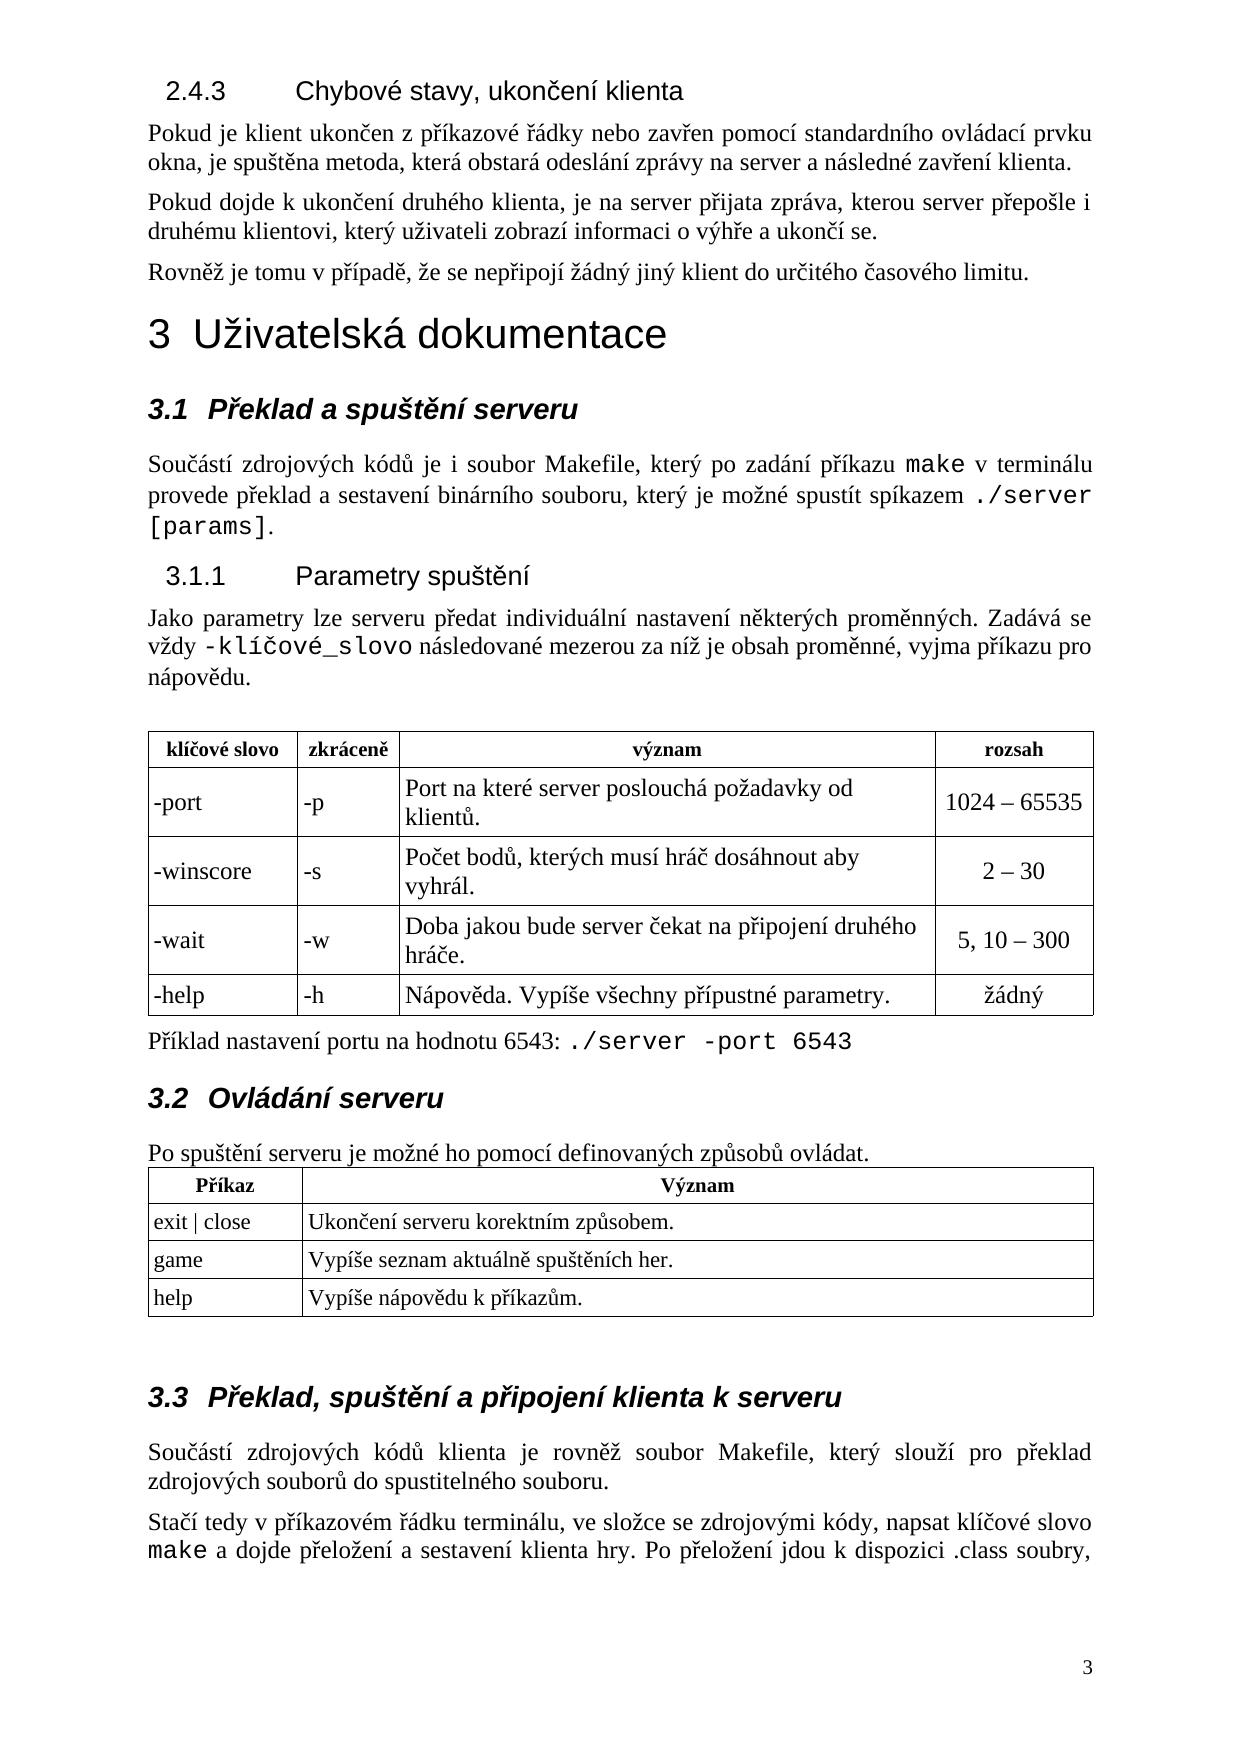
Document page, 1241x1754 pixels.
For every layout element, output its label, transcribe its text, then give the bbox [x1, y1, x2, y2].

table_cell Ukončení serveru korektním způsobem. [303, 1204, 1093, 1240]
table_cell Vypíše seznam aktuálně spuštěních her. [303, 1241, 1093, 1278]
text Příklad nastavení portu na hodnotu 6543: ./server -port 6543 [148, 1026, 1093, 1057]
subtitle Uživatelská dokumentace [148, 309, 1093, 357]
table_header Příkaz [149, 1168, 302, 1202]
text Pokud je klient ukončen z příkazové řádky nebo zavřen pomocí standardního ovládací prvku okna, je spuštěna metoda, která obstará odeslání zprávy na server a následné zavření klienta. [148, 118, 1093, 176]
subtitle Parametry spuštění [165, 559, 1093, 591]
table_cell Vypíše nápovědu k příkazům. [303, 1279, 1093, 1316]
table_cell -w [298, 906, 399, 974]
table_cell žádný [936, 975, 1093, 1014]
table_cell Počet bodů, kterých musí hráč dosáhnout aby vyhrál. [400, 837, 935, 905]
table_header rozsah [936, 732, 1093, 767]
text Jako parametry lze serveru předat individuální nastavení některých proměnných. Zadává se vždy -klíčové_slovo následované mezerou za níž je obsah proměnné, vyjma příkazu pro nápovědu. [148, 603, 1093, 691]
text Součástí zdrojových kódů klienta je rovněž soubor Makefile, který slouží pro překlad zdrojových souborů do spustitelného souboru. [148, 1437, 1093, 1495]
subtitle Ovládání serveru [148, 1081, 1093, 1114]
subtitle Chybové stavy, ukončení klienta [165, 75, 1093, 106]
table_cell exit | close [149, 1204, 302, 1240]
table_cell game [149, 1241, 302, 1278]
subtitle Překlad, spuštění a připojení klienta k serveru [148, 1380, 1093, 1414]
table_cell 1024 – 65535 [936, 768, 1093, 836]
text Rovněž je tomu v případě, že se nepřipojí žádný jiný klient do určitého časového limitu. [148, 257, 1093, 285]
table_cell -help [149, 975, 297, 1014]
table_cell 5, 10 – 300 [936, 906, 1093, 974]
table_cell -s [298, 837, 399, 905]
table_cell -p [298, 768, 399, 836]
table_cell Nápověda. Vypíše všechny přípustné parametry. [400, 975, 935, 1014]
table_cell help [149, 1279, 302, 1316]
table_cell -h [298, 975, 399, 1014]
text Stačí tedy v příkazovém řádku terminálu, ve složce se zdrojovými kódy, napsat klíčové slovo make a dojde přeložení a sestavení klienta hry. Po přeložení jdou k dispozici .class soubry, [148, 1507, 1093, 1566]
table_cell -port [149, 768, 297, 836]
text Po spuštění serveru je možné ho pomocí definovaných způsobů ovládat. [148, 1138, 1093, 1167]
text Součástí zdrojových kódů je i soubor Makefile, který po zadání příkazu make v terminálu provede překlad a sestavení binárního souboru, který je možné spustít spíkazem ./server [params]. [148, 449, 1093, 542]
table_cell 2 – 30 [936, 837, 1093, 905]
table_cell Port na které server poslouchá požadavky od klientů. [400, 768, 935, 836]
table_header Význam [303, 1168, 1093, 1202]
table_cell -winscore [149, 837, 297, 905]
table_cell Doba jakou bude server čekat na připojení druhého hráče. [400, 906, 935, 974]
text Pokud dojde k ukončení druhého klienta, je na server přijata zpráva, kterou server přepošle i druhému klientovi, který uživateli zobrazí informaci o výhře a ukončí se. [148, 187, 1093, 245]
subtitle Překlad a spuštění serveru [148, 392, 1093, 426]
table_header zkráceně [298, 732, 399, 767]
table_header klíčové slovo [149, 732, 297, 767]
table_header význam [400, 732, 935, 767]
table_cell -wait [149, 906, 297, 974]
